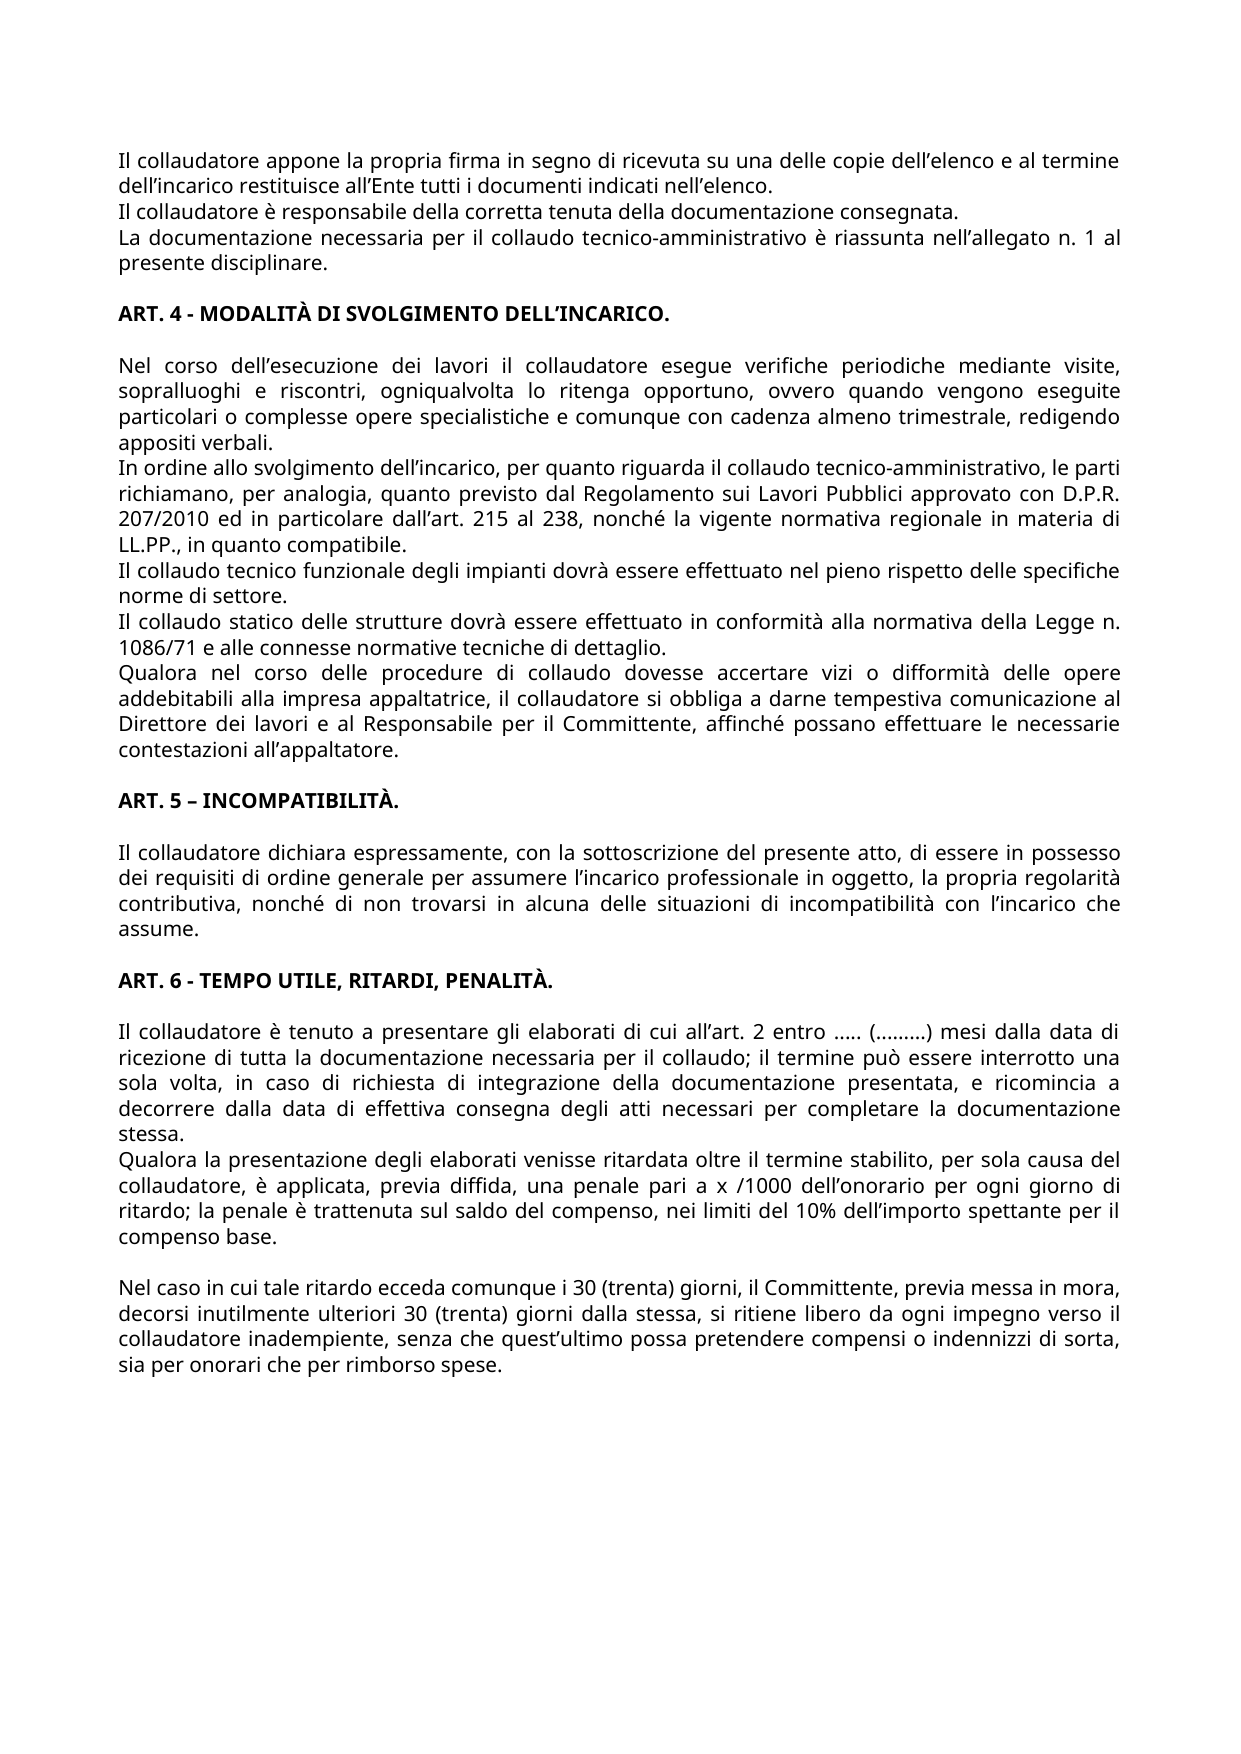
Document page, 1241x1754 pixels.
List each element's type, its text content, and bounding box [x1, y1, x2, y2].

text Il collaudatore appone la propria firma in segno di ricevuta su una delle copie dell’elenco e al termine dell’incarico restituisce all’Ente tutti i documenti indicati nell’elenco. [118, 148, 1122, 199]
text Il collaudo tecnico funzionale degli impianti dovrà essere effettuato nel pieno rispetto delle specifiche norme di settore. [118, 558, 1122, 609]
text Nel caso in cui tale ritardo ecceda comunque i 30 (trenta) giorni, il Committente, previa messa in mora, decorsi inutilmente ulteriori 30 (trenta) giorni dalla stessa, si ritiene libero da ogni impegno verso il collaudatore inadempiente, senza che quest’ultimo possa pretendere compensi o indennizzi di sorta, sia per onorari che per rimborso spese. [118, 1275, 1122, 1378]
text ART. 6 - TEMPO UTILE, RITARDI, PENALITÀ. [118, 968, 1122, 993]
text In ordine allo svolgimento dell’incarico, per quanto riguarda il collaudo tecnico-amministrativo, le parti richiamano, per analogia, quanto previsto dal Regolamento sui Lavori Pubblici approvato con D.P.R. 207/2010 ed in particolare dall’art. 215 al 238, nonché la vigente normativa regionale in materia di LL.PP., in quanto compatibile. [118, 455, 1122, 558]
text ART. 5 – INCOMPATIBILITÀ. [118, 788, 1122, 814]
text Qualora la presentazione degli elaborati venisse ritardata oltre il termine stabilito, per sola causa del collaudatore, è applicata, previa diffida, una penale pari a x /1000 dell’onorario per ogni giorno di ritardo; la penale è trattenuta sul saldo del compenso, nei limiti del 10% dell’importo spettante per il compenso base. [118, 1147, 1122, 1249]
text Qualora nel corso delle procedure di collaudo dovesse accertare vizi o difformità delle opere addebitabili alla impresa appaltatrice, il collaudatore si obbliga a darne tempestiva comunicazione al Direttore dei lavori e al Responsabile per il Committente, affinché possano effettuare le necessarie contestazioni all’appaltatore. [118, 660, 1122, 763]
text Il collaudatore è responsabile della corretta tenuta della documentazione consegnata. [118, 199, 1122, 224]
text Il collaudo statico delle strutture dovrà essere effettuato in conformità alla normativa della Legge n. 1086/71 e alle connesse normative tecniche di dettaglio. [118, 609, 1122, 660]
text ART. 4 - MODALITÀ DI SVOLGIMENTO DELL’INCARICO. [118, 301, 1122, 327]
text Nel corso dell’esecuzione dei lavori il collaudatore esegue verifiche periodiche mediante visite, sopralluoghi e riscontri, ogniqualvolta lo ritenga opportuno, ovvero quando vengono eseguite particolari o complesse opere specialistiche e comunque con cadenza almeno trimestrale, redigendo appositi verbali. [118, 353, 1122, 455]
text Il collaudatore dichiara espressamente, con la sottoscrizione del presente atto, di essere in possesso dei requisiti di ordine generale per assumere l’incarico professionale in oggetto, la propria regolarità contributiva, nonché di non trovarsi in alcuna delle situazioni di incompatibilità con l’incarico che assume. [118, 839, 1122, 942]
text La documentazione necessaria per il collaudo tecnico-amministrativo è riassunta nell’allegato n. 1 al presente disciplinare. [118, 224, 1122, 276]
text Il collaudatore è tenuto a presentare gli elaborati di cui all’art. 2 entro ..... (.........) mesi dalla data di ricezione di tutta la documentazione necessaria per il collaudo; il termine può essere interrotto una sola volta, in caso di richiesta di integrazione della documentazione presentata, e ricomincia a decorrere dalla data di effettiva consegna degli atti necessari per completare la documentazione stessa. [118, 1019, 1122, 1147]
